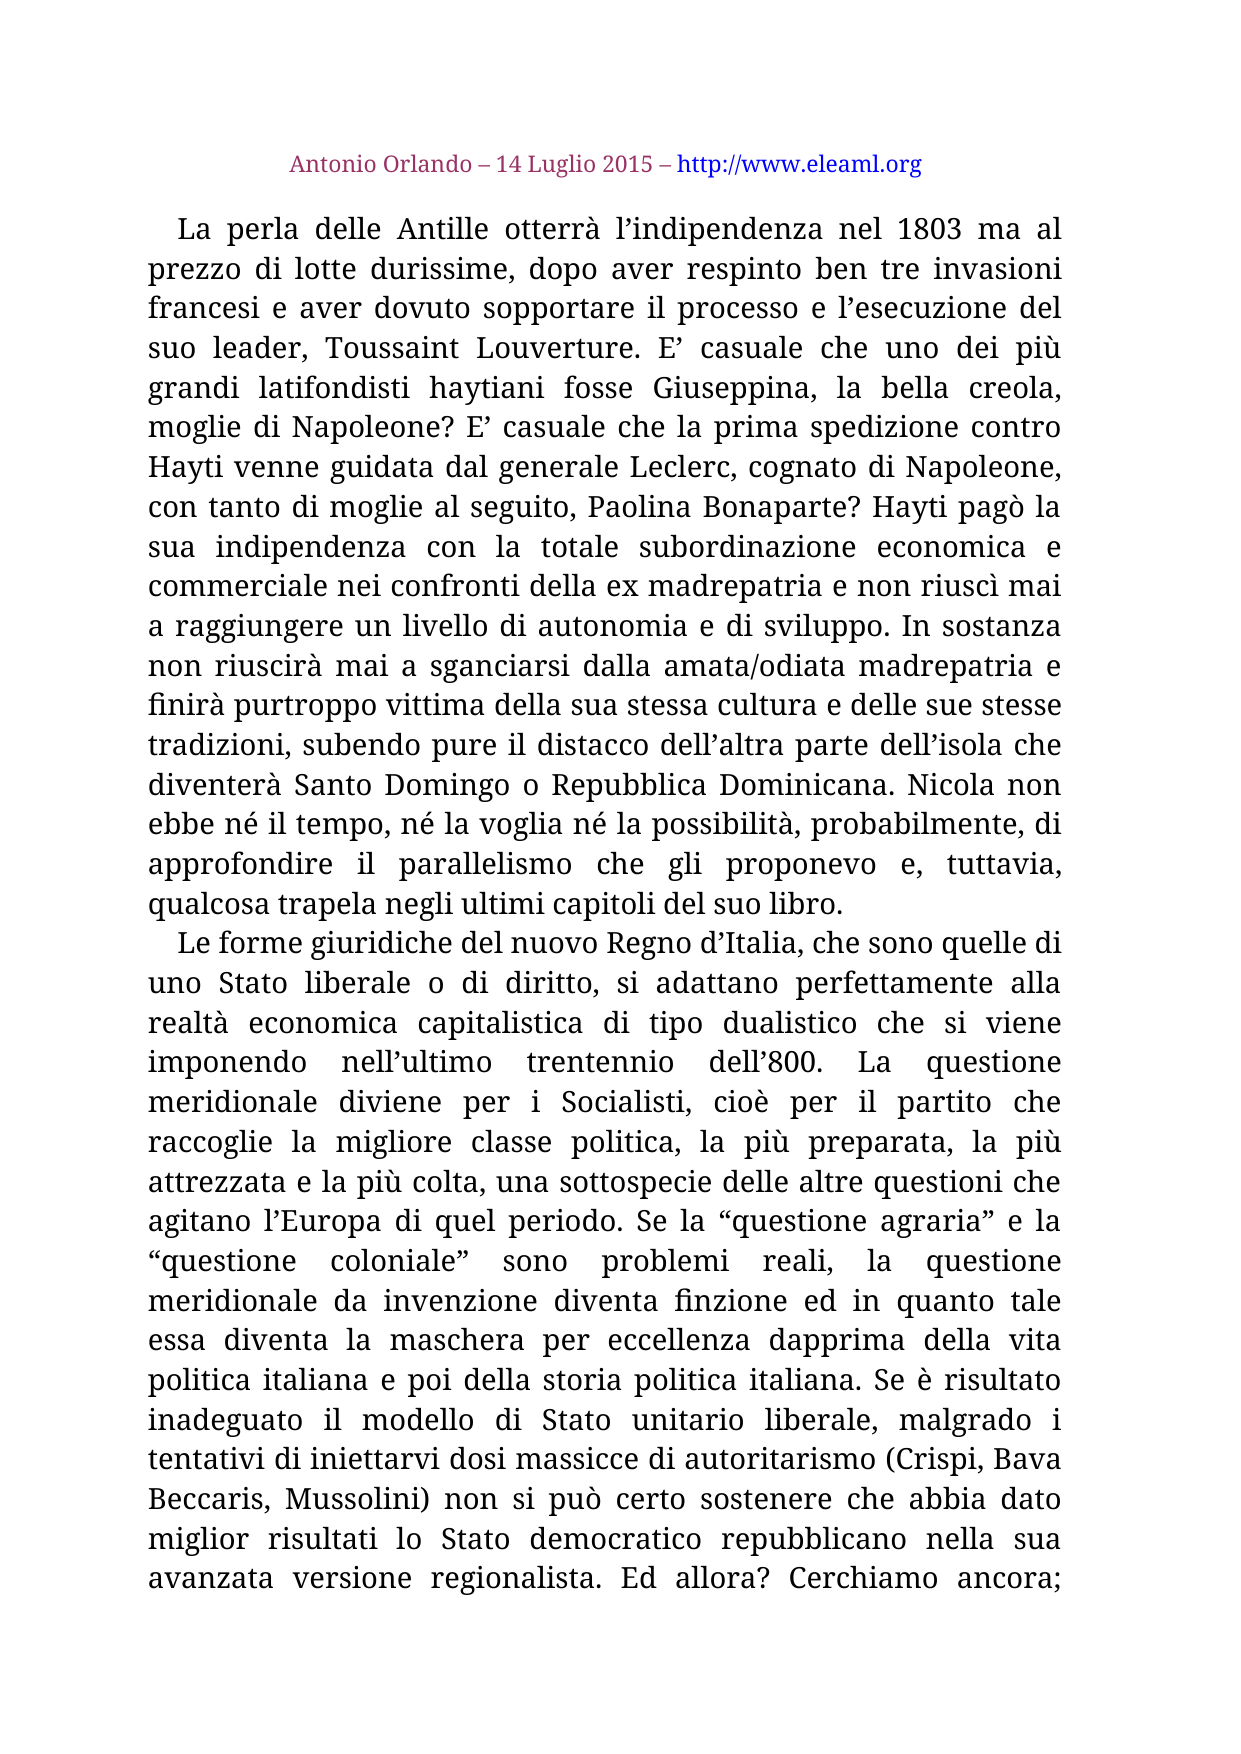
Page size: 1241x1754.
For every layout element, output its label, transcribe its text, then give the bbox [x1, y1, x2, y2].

text Le forme giuridiche del nuovo Regno d’Italia, che sono quelle di uno Stato liberale o di diritto, si adattano perfettamente alla realtà economica capitalistica di tipo dualistico che si viene imponendo nell’ultimo trentennio dell’800. La questione meridionale diviene per i Socialisti, cioè per il partito che raccoglie la migliore classe politica, la più preparata, la più attrezzata e la più colta, una sottospecie delle altre questioni che agitano l’Europa di quel periodo. Se la “questione agraria” e la “questione coloniale” sono problemi reali, la questione meridionale da invenzione diventa finzione ed in quanto tale essa diventa la maschera per eccellenza dapprima della vita politica italiana e poi della storia politica italiana. Se è risultato inadeguato il modello di Stato unitario liberale, malgrado i tentativi di iniettarvi dosi massicce di autoritarismo (Crispi, Bava Beccaris, Mussolini) non si può certo sostenere che abbia dato miglior risultati lo Stato democratico repubblicano nella sua avanzata versione regionalista. Ed allora? Cerchiamo ancora; [148, 923, 1063, 1597]
text La perla delle Antille otterrà l’indipendenza nel 1803 ma al prezzo di lotte durissime, dopo aver respinto ben tre invasioni francesi e aver dovuto sopportare il processo e l’esecuzione del suo leader, Toussaint Louverture. E’ casuale che uno dei più grandi latifondisti haytiani fosse Giuseppina, la bella creola, moglie di Napoleone? E’ casuale che la prima spedizione contro Hayti venne guidata dal generale Leclerc, cognato di Napoleone, con tanto di moglie al seguito, Paolina Bonaparte? Hayti pagò la sua indipendenza con la totale subordinazione economica e commerciale nei confronti della ex madrepatria e non riuscì mai a raggiungere un livello di autonomia e di sviluppo. In sostanza non riuscirà mai a sganciarsi dalla amata/odiata madrepatria e finirà purtroppo vittima della sua stessa cultura e delle sue stesse tradizioni, subendo pure il distacco dell’altra parte dell’isola che diventerà Santo Domingo o Repubblica Dominicana. Nicola non ebbe né il tempo, né la voglia né la possibilità, probabilmente, di approfondire il parallelismo che gli proponevo e, tuttavia, qualcosa trapela negli ultimi capitoli del suo libro. [148, 208, 1063, 923]
